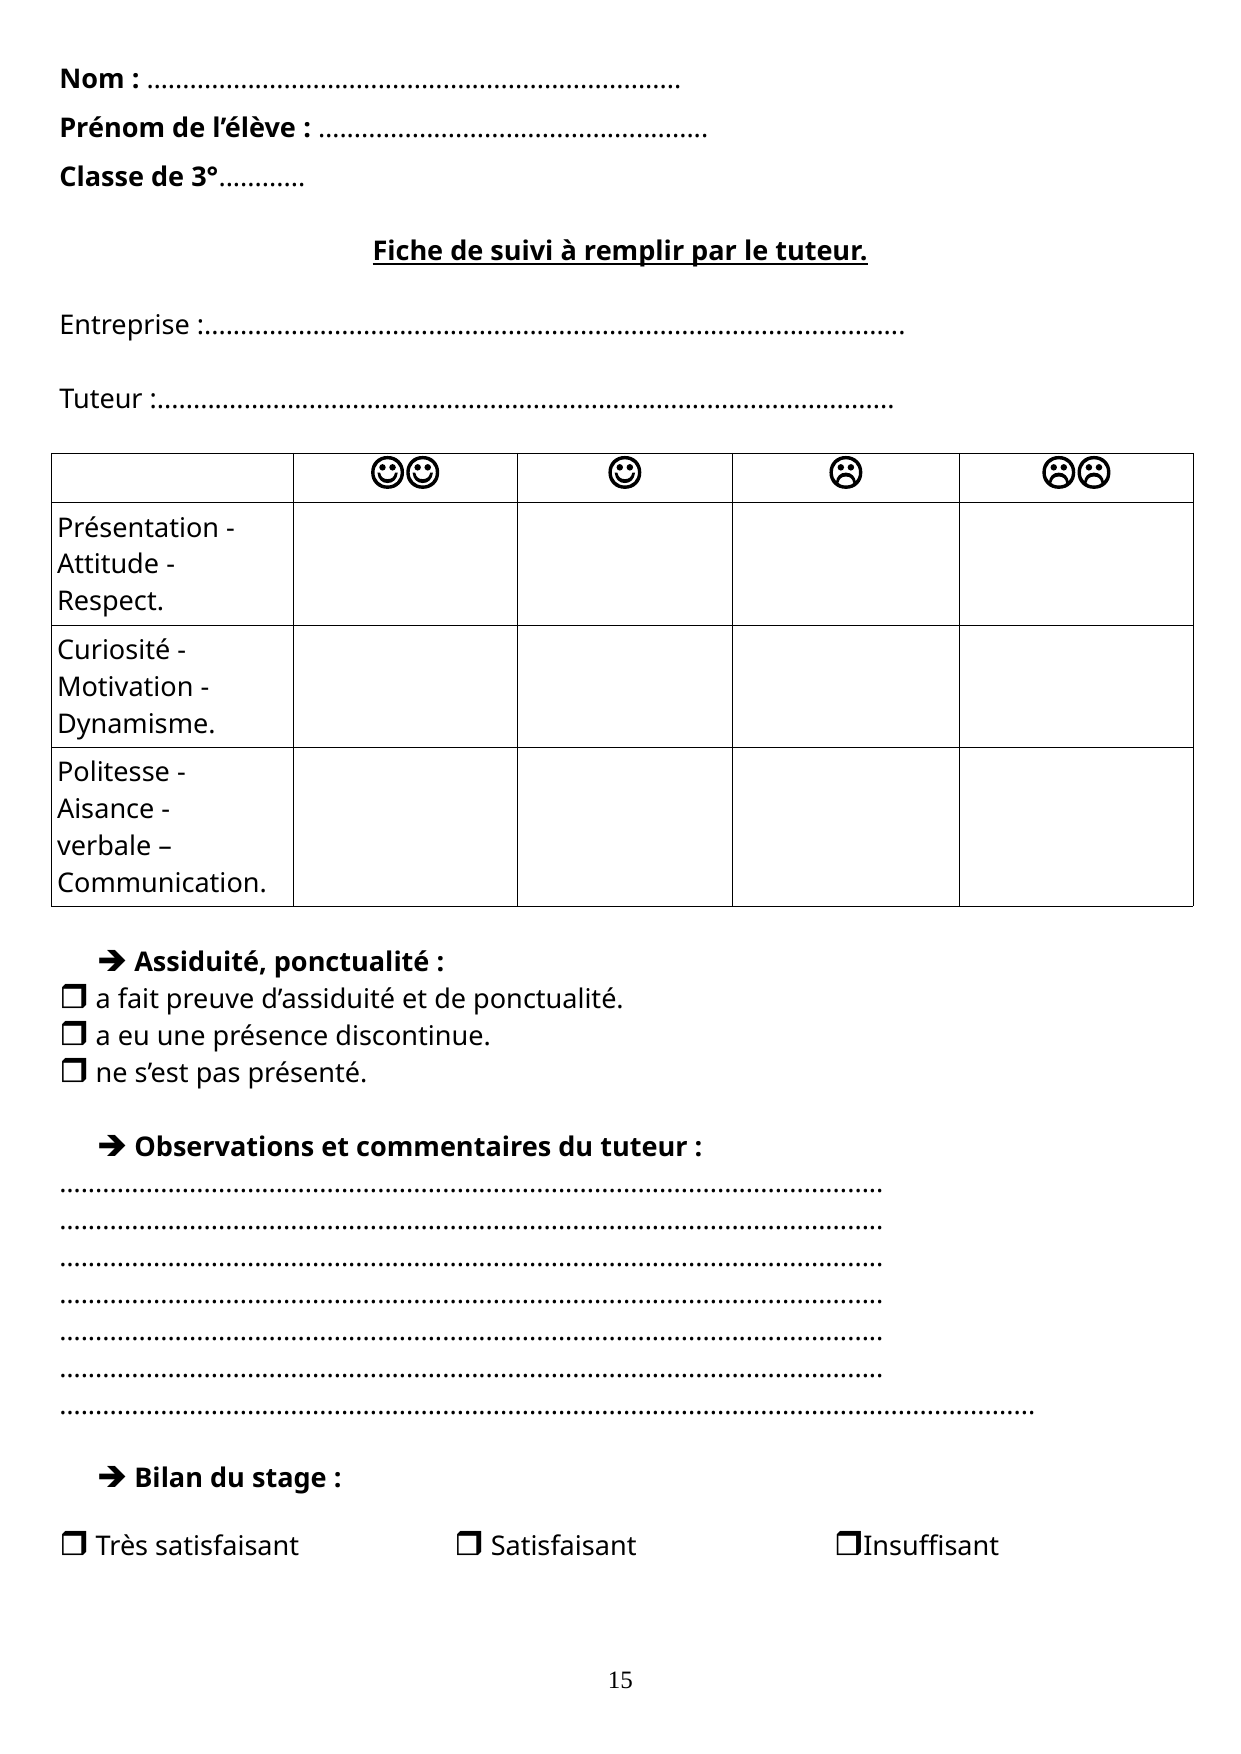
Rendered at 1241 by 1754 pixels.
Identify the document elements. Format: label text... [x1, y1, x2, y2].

text Nom : …....................................................................... [59, 59, 1181, 96]
text …............................................................................................................... [59, 1238, 1181, 1274]
table_cell [294, 748, 517, 906]
text ….................................................................................................................................... [59, 1385, 1181, 1422]
list Observations et commentaires du tuteur : [97, 1127, 1181, 1164]
table_cell [518, 503, 732, 624]
table_cell [518, 748, 732, 906]
text Classe de 3°............ [59, 158, 1181, 195]
text  a fait preuve d’assiduité et de ponctualité. [59, 979, 1181, 1016]
table_header ☺☺ [294, 454, 517, 502]
text Tuteur :...................................................................................................... [59, 379, 1181, 416]
text …............................................................................................................... [59, 1348, 1181, 1385]
table_cell [733, 626, 959, 747]
text …............................................................................................................... [59, 1311, 1181, 1348]
table_cell [733, 748, 959, 906]
text  Très satisfaisant  Satisfaisant Insuffisant [59, 1526, 1181, 1563]
table_cell [518, 626, 732, 747]
text …............................................................................................................... [59, 1201, 1181, 1238]
table_header [52, 454, 293, 502]
text …............................................................................................................... [59, 1164, 1181, 1201]
list Bilan du stage : [97, 1459, 1181, 1496]
table_cell [294, 626, 517, 747]
text Prénom de l’élève : …................................................... [59, 108, 1181, 145]
table_cell [733, 503, 959, 624]
table_cell [294, 503, 517, 624]
table_header ☺ [518, 454, 732, 502]
list Assiduité, ponctualité : [97, 943, 1181, 979]
text Fiche de suivi à remplir par le tuteur. [59, 232, 1181, 268]
table_cell [960, 626, 1193, 747]
table_cell Présentation - Attitude - Respect. [52, 503, 293, 624]
table_cell [960, 748, 1193, 906]
table_header ☹☹ [960, 454, 1193, 502]
table_cell Politesse - Aisance - verbale – Communication. [52, 748, 293, 906]
text …............................................................................................................... [59, 1274, 1181, 1311]
text  ne s’est pas présenté. [59, 1053, 1181, 1090]
text Entreprise :................................................................................................. [59, 305, 1181, 342]
text  a eu une présence discontinue. [59, 1016, 1181, 1053]
table_header ☹ [733, 454, 959, 502]
table_cell Curiosité - Motivation - Dynamisme. [52, 626, 293, 747]
table_cell [960, 503, 1193, 624]
